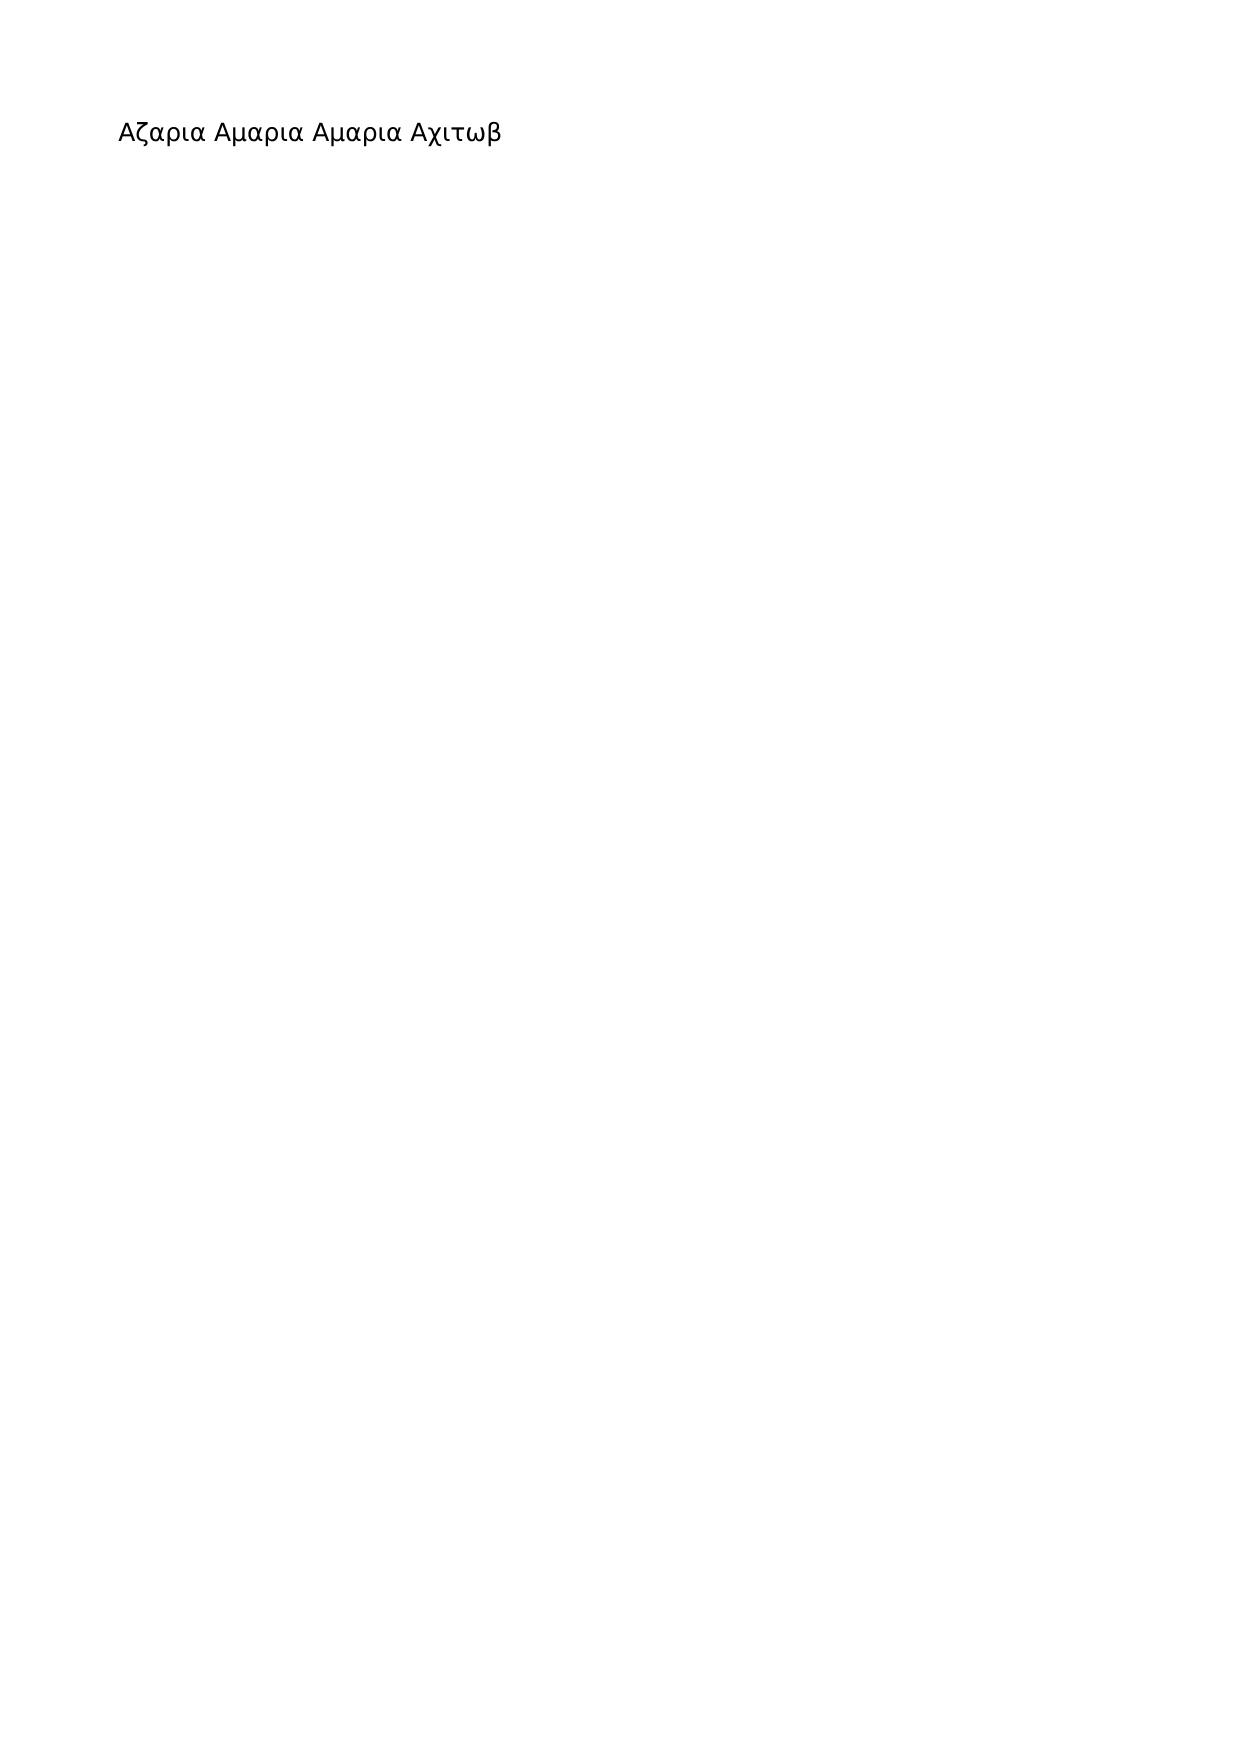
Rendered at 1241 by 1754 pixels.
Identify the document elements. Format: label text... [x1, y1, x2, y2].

text Αζαρια Αμαρια Αμαρια Αχιτωβ [118, 118, 1122, 147]
